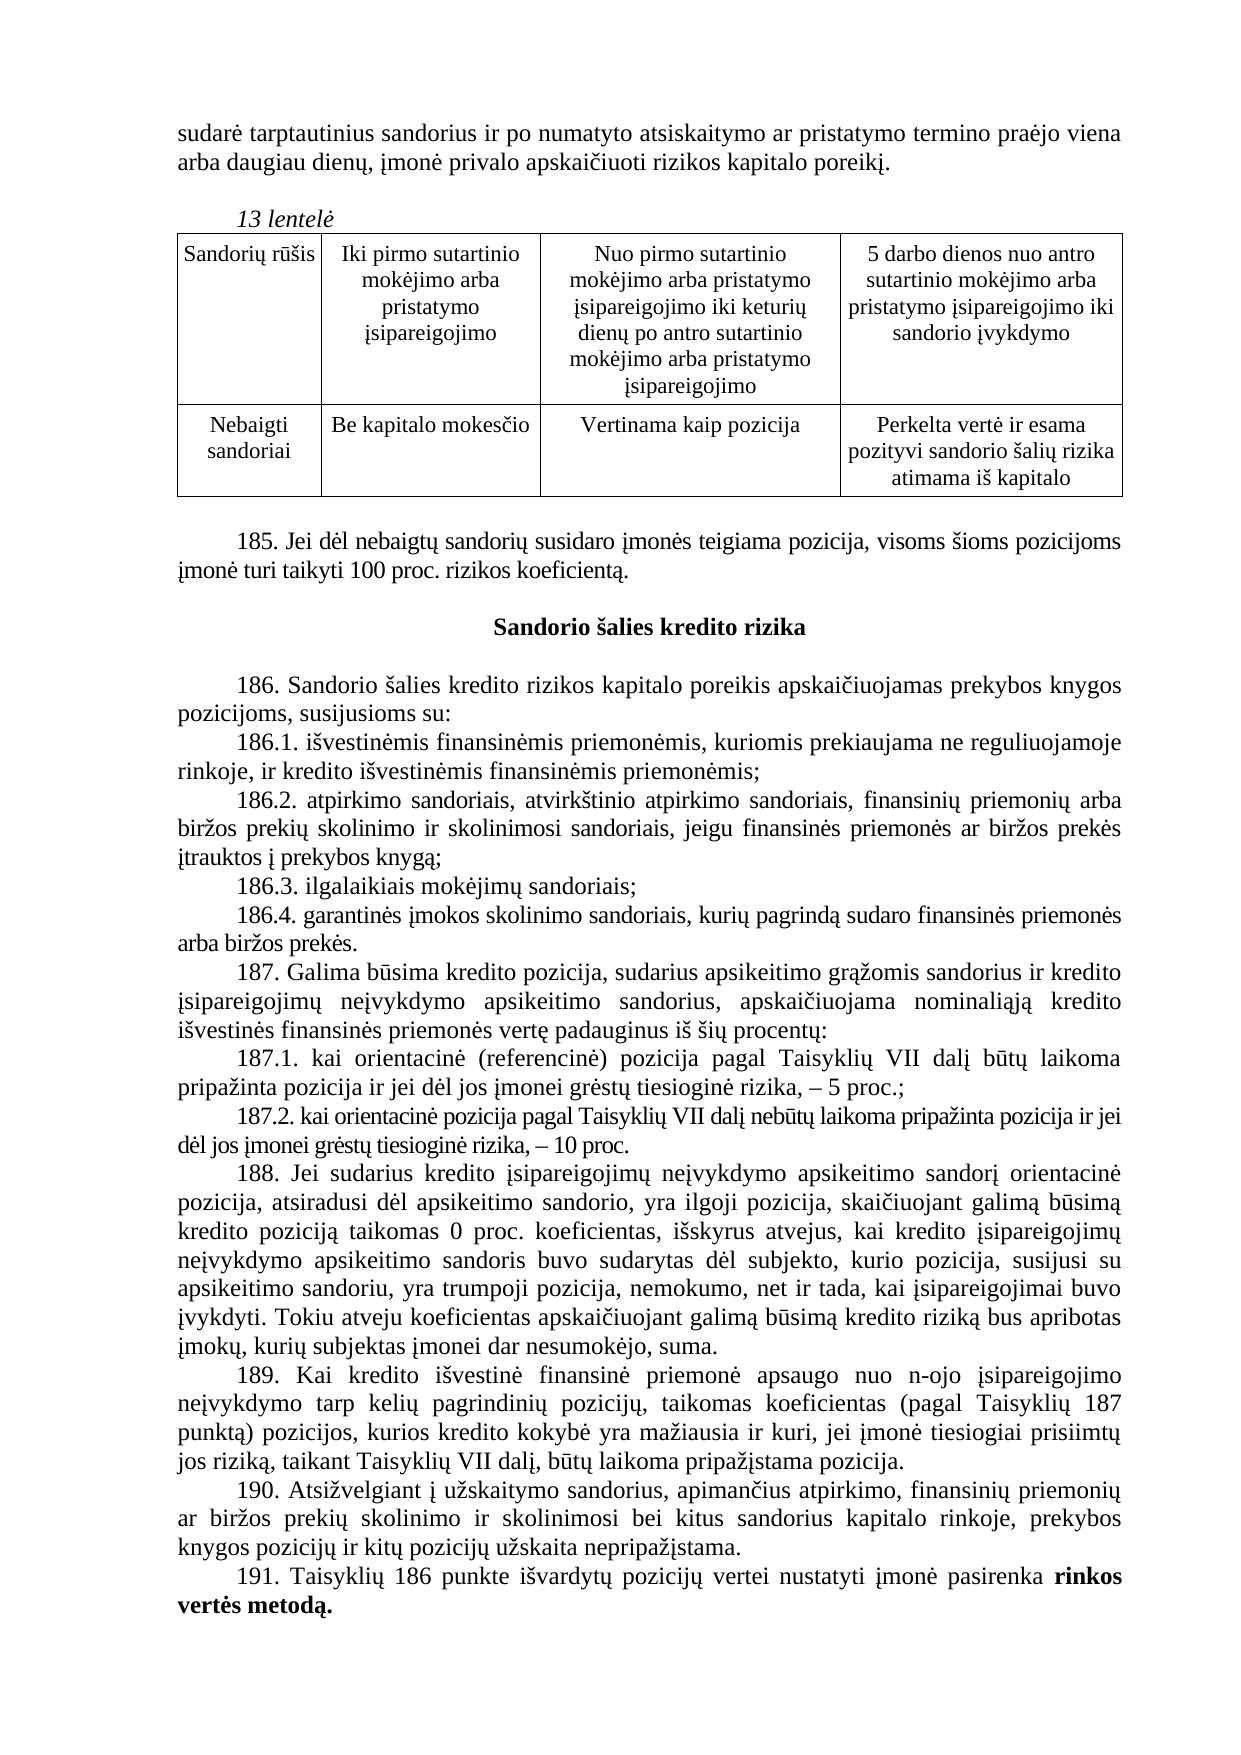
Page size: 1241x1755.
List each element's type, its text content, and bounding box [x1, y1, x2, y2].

text 189. Kai kredito išvestinė finansinė priemonė apsaugo nuo n-ojo įsipareigojimo neįvykdymo tarp kelių pagrindinių pozicijų, taikomas koeficientas (pagal Taisyklių 187 punktą) pozicijos, kurios kredito kokybė yra mažiausia ir kuri, jei įmonė tiesiogiai prisiimtų jos riziką, taikant Taisyklių VII dalį, būtų laikoma pripažįstama pozicija. [177, 1360, 1122, 1475]
text 186.4. garantinės įmokos skolinimo sandoriais, kurių pagrindą sudaro finansinės priemonės arba biržos prekės. [177, 900, 1122, 957]
text sudarė tarptautinius sandorius ir po numatyto atsiskaitymo ar pristatymo termino praėjo viena arba daugiau dienų, įmonė privalo apskaičiuoti rizikos kapitalo poreikį. [177, 118, 1122, 176]
text 186.3. ilgalaikiais mokėjimų sandoriais; [177, 871, 1122, 900]
text 191. Taisyklių 186 punkte išvardytų pozicijų vertei nustatyti įmonė pasirenka rinkos vertės metodą. [177, 1561, 1122, 1618]
text 186.1. išvestinėmis finansinėmis priemonėmis, kuriomis prekiaujama ne reguliuojamoje rinkoje, ir kredito išvestinėmis finansinėmis priemonėmis; [177, 727, 1122, 785]
table_header 5 darbo dienos nuo antro sutartinio mokėjimo arba pristatymo įsipareigojimo iki sandorio įvykdymo [841, 234, 1122, 404]
table_header Iki pirmo sutartinio mokėjimo arba pristatymo įsipareigojimo [322, 234, 540, 404]
text 186.2. atpirkimo sandoriais, atvirkštinio atpirkimo sandoriais, finansinių priemonių arba biržos prekių skolinimo ir skolinimosi sandoriais, jeigu finansinės priemonės ar biržos prekės įtrauktos į prekybos knygą; [177, 785, 1122, 871]
table_cell Nebaigti sandoriai [178, 405, 321, 496]
text 185. Jei dėl nebaigtų sandorių susidaro įmonės teigiama pozicija, visoms šioms pozicijoms įmonė turi taikyti 100 proc. rizikos koeficientą. [177, 526, 1122, 583]
text 186. Sandorio šalies kredito rizikos kapitalo poreikis apskaičiuojamas prekybos knygos pozicijoms, susijusioms su: [177, 670, 1122, 727]
table_header Sandorių rūšis [178, 234, 321, 404]
text 187.1. kai orientacinė (referencinė) pozicija pagal Taisyklių VII dalį būtų laikoma pripažinta pozicija ir jei dėl jos įmonei grėstų tiesioginė rizika, – 5 proc.; [177, 1043, 1122, 1101]
text 190. Atsižvelgiant į užskaitymo sandorius, apimančius atpirkimo, finansinių priemonių ar biržos prekių skolinimo ir skolinimosi bei kitus sandorius kapitalo rinkoje, prekybos knygos pozicijų ir kitų pozicijų užskaita nepripažįstama. [177, 1475, 1122, 1561]
text 188. Jei sudarius kredito įsipareigojimų neįvykdymo apsikeitimo sandorį orientacinė pozicija, atsiradusi dėl apsikeitimo sandorio, yra ilgoji pozicija, skaičiuojant galimą būsimą kredito poziciją taikomas 0 proc. koeficientas, išskyrus atvejus, kai kredito įsipareigojimų neįvykdymo apsikeitimo sandoris buvo sudarytas dėl subjekto, kurio pozicija, susijusi su apsikeitimo sandoriu, yra trumpoji pozicija, nemokumo, net ir tada, kai įsipareigojimai buvo įvykdyti. Tokiu atveju koeficientas apskaičiuojant galimą būsimą kredito riziką bus apribotas įmokų, kurių subjektas įmonei dar nesumokėjo, suma. [177, 1158, 1122, 1360]
text 187.2. kai orientacinė pozicija pagal Taisyklių VII dalį nebūtų laikoma pripažinta pozicija ir jei dėl jos įmonei grėstų tiesioginė rizika, – 10 proc. [177, 1101, 1122, 1158]
table_header Nuo pirmo sutartinio mokėjimo arba pristatymo įsipareigojimo iki keturių dienų po antro sutartinio mokėjimo arba pristatymo įsipareigojimo [541, 234, 840, 404]
text 13 lentelė [177, 204, 1122, 233]
text 187. Galima būsima kredito pozicija, sudarius apsikeitimo grąžomis sandorius ir kredito įsipareigojimų neįvykdymo apsikeitimo sandorius, apskaičiuojama nominaliąją kredito išvestinės finansinės priemonės vertę padauginus iš šių procentų: [177, 957, 1122, 1043]
table_cell Be kapitalo mokesčio [322, 405, 540, 496]
table_cell Perkelta vertė ir esama pozityvi sandorio šalių rizika atimama iš kapitalo [841, 405, 1122, 496]
text Sandorio šalies kredito rizika [177, 612, 1122, 641]
table_cell Vertinama kaip pozicija [541, 405, 840, 496]
